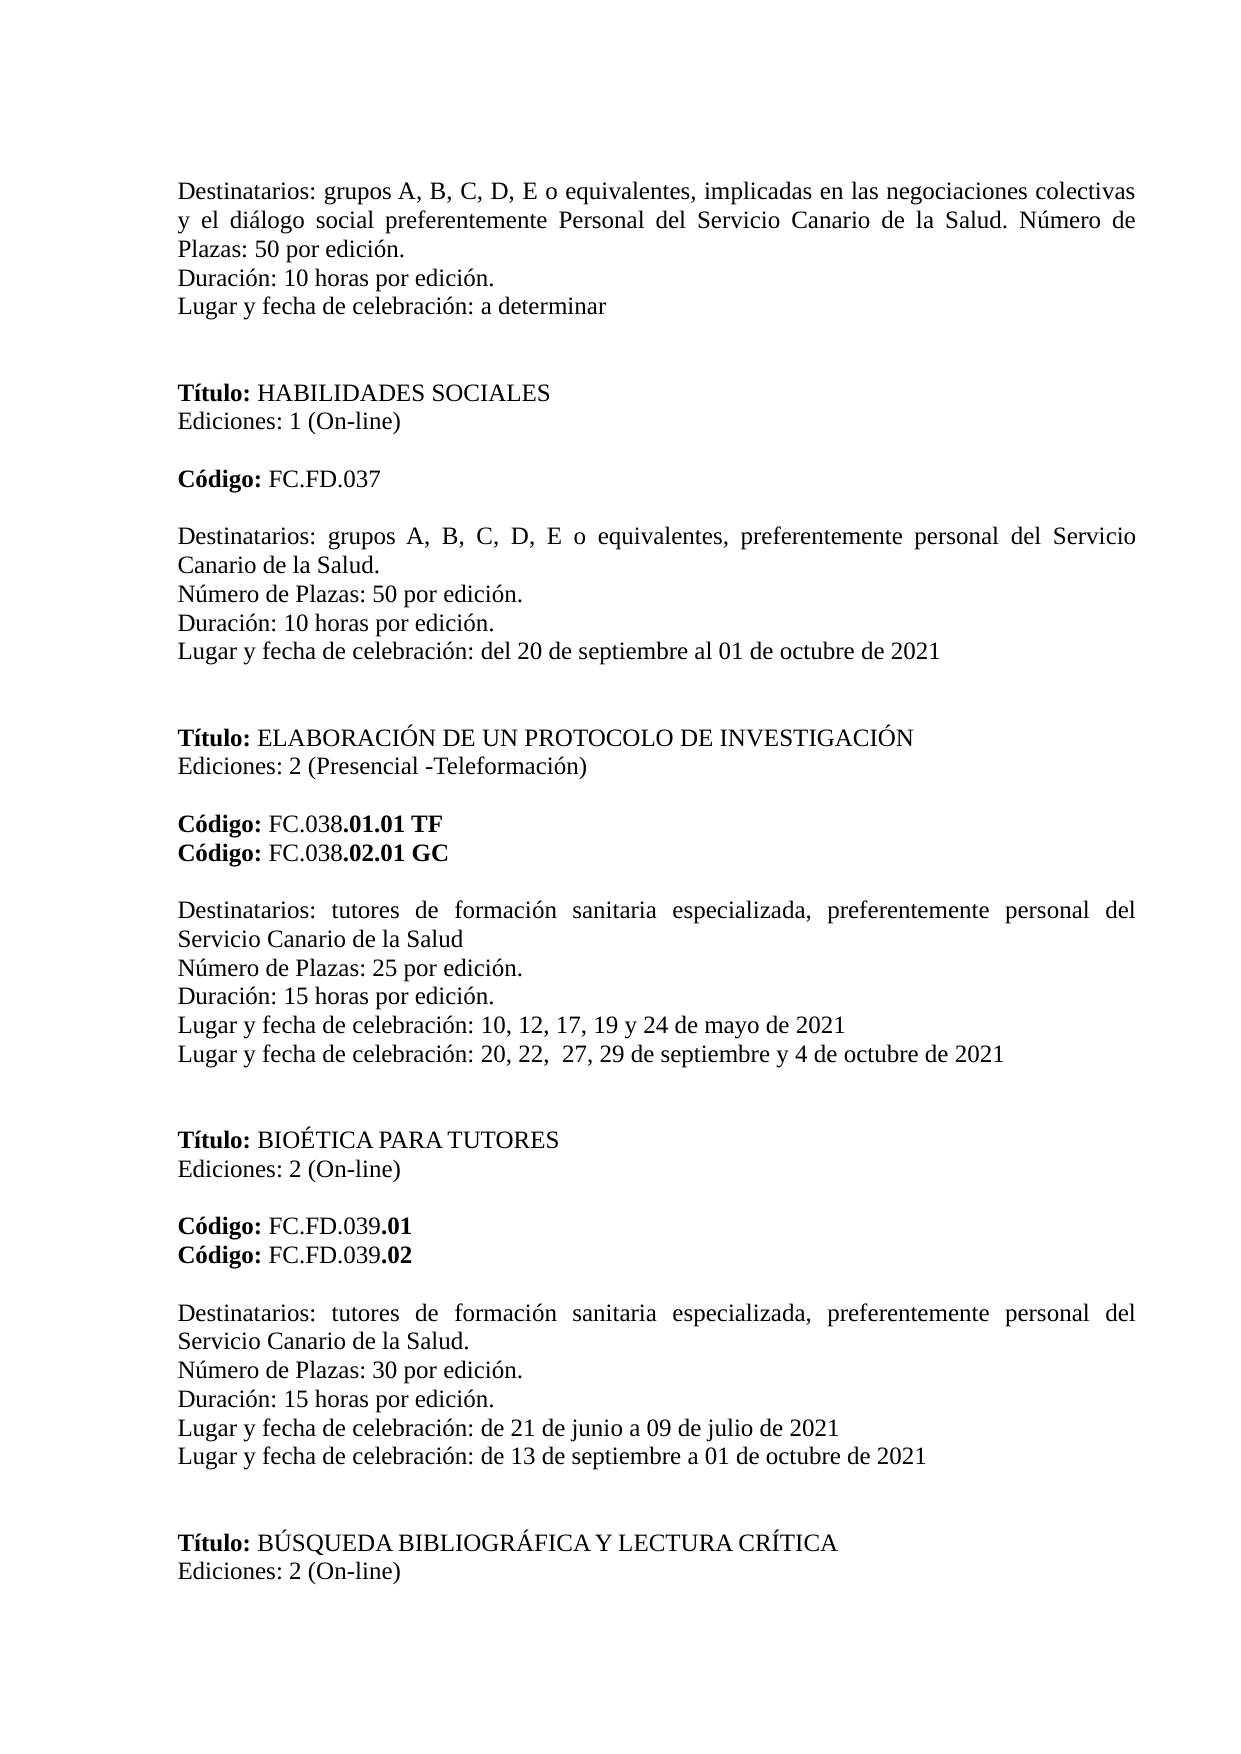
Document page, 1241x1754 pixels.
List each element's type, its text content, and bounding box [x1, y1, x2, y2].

text Número de Plazas: 50 por edición. [177, 579, 1137, 608]
text Número de Plazas: 25 por edición. [177, 953, 1137, 981]
text Duración: 10 horas por edición. [177, 263, 1137, 291]
text Título: ELABORACIÓN DE UN PROTOCOLO DE INVESTIGACIÓN [177, 723, 1137, 751]
text Duración: 15 horas por edición. [177, 981, 1137, 1010]
text Código: FC.FD.039.02 [177, 1240, 1137, 1269]
text Título: HABILIDADES SOCIALES [177, 378, 1137, 406]
text Lugar y fecha de celebración: a determinar [177, 291, 1137, 320]
text Código: FC.038.01.01 TF [177, 809, 1137, 838]
text Ediciones: 2 (On-line) [177, 1154, 1137, 1183]
text Ediciones: 2 (Presencial -Teleformación) [177, 751, 1137, 780]
text Número de Plazas: 30 por edición. [177, 1355, 1137, 1384]
text Destinatarios: grupos A, B, C, D, E o equivalentes, implicadas en las negociaciones colectivas y el diálogo social preferentemente Personal del Servicio Canario de la Salud. Número de Plazas: 50 por edición. [177, 176, 1137, 263]
text Lugar y fecha de celebración: de 13 de septiembre a 01 de octubre de 2021 [177, 1441, 1137, 1470]
text Lugar y fecha de celebración: 20, 22, 27, 29 de septiembre y 4 de octubre de 2021 [177, 1039, 1137, 1068]
text Código: FC.FD.037 [177, 464, 1137, 493]
text Título: BÚSQUEDA BIBLIOGRÁFICA Y LECTURA CRÍTICA [177, 1528, 1137, 1556]
text Destinatarios: tutores de formación sanitaria especializada, preferentemente personal del Servicio Canario de la Salud [177, 895, 1137, 953]
text Título: BIOÉTICA PARA TUTORES [177, 1125, 1137, 1154]
text Duración: 10 horas por edición. [177, 608, 1137, 636]
text Ediciones: 2 (On-line) [177, 1556, 1137, 1585]
text Lugar y fecha de celebración: del 20 de septiembre al 01 de octubre de 2021 [177, 636, 1137, 665]
text Código: FC.038.02.01 GC [177, 838, 1137, 866]
text Duración: 15 horas por edición. [177, 1384, 1137, 1413]
text Destinatarios: tutores de formación sanitaria especializada, preferentemente personal del Servicio Canario de la Salud. [177, 1298, 1137, 1355]
text Ediciones: 1 (On-line) [177, 406, 1137, 435]
text Código: FC.FD.039.01 [177, 1211, 1137, 1240]
text Destinatarios: grupos A, B, C, D, E o equivalentes, preferentemente personal del Servicio Canario de la Salud. [177, 521, 1137, 579]
text Lugar y fecha de celebración: 10, 12, 17, 19 y 24 de mayo de 2021 [177, 1010, 1137, 1039]
text Lugar y fecha de celebración: de 21 de junio a 09 de julio de 2021 [177, 1413, 1137, 1441]
